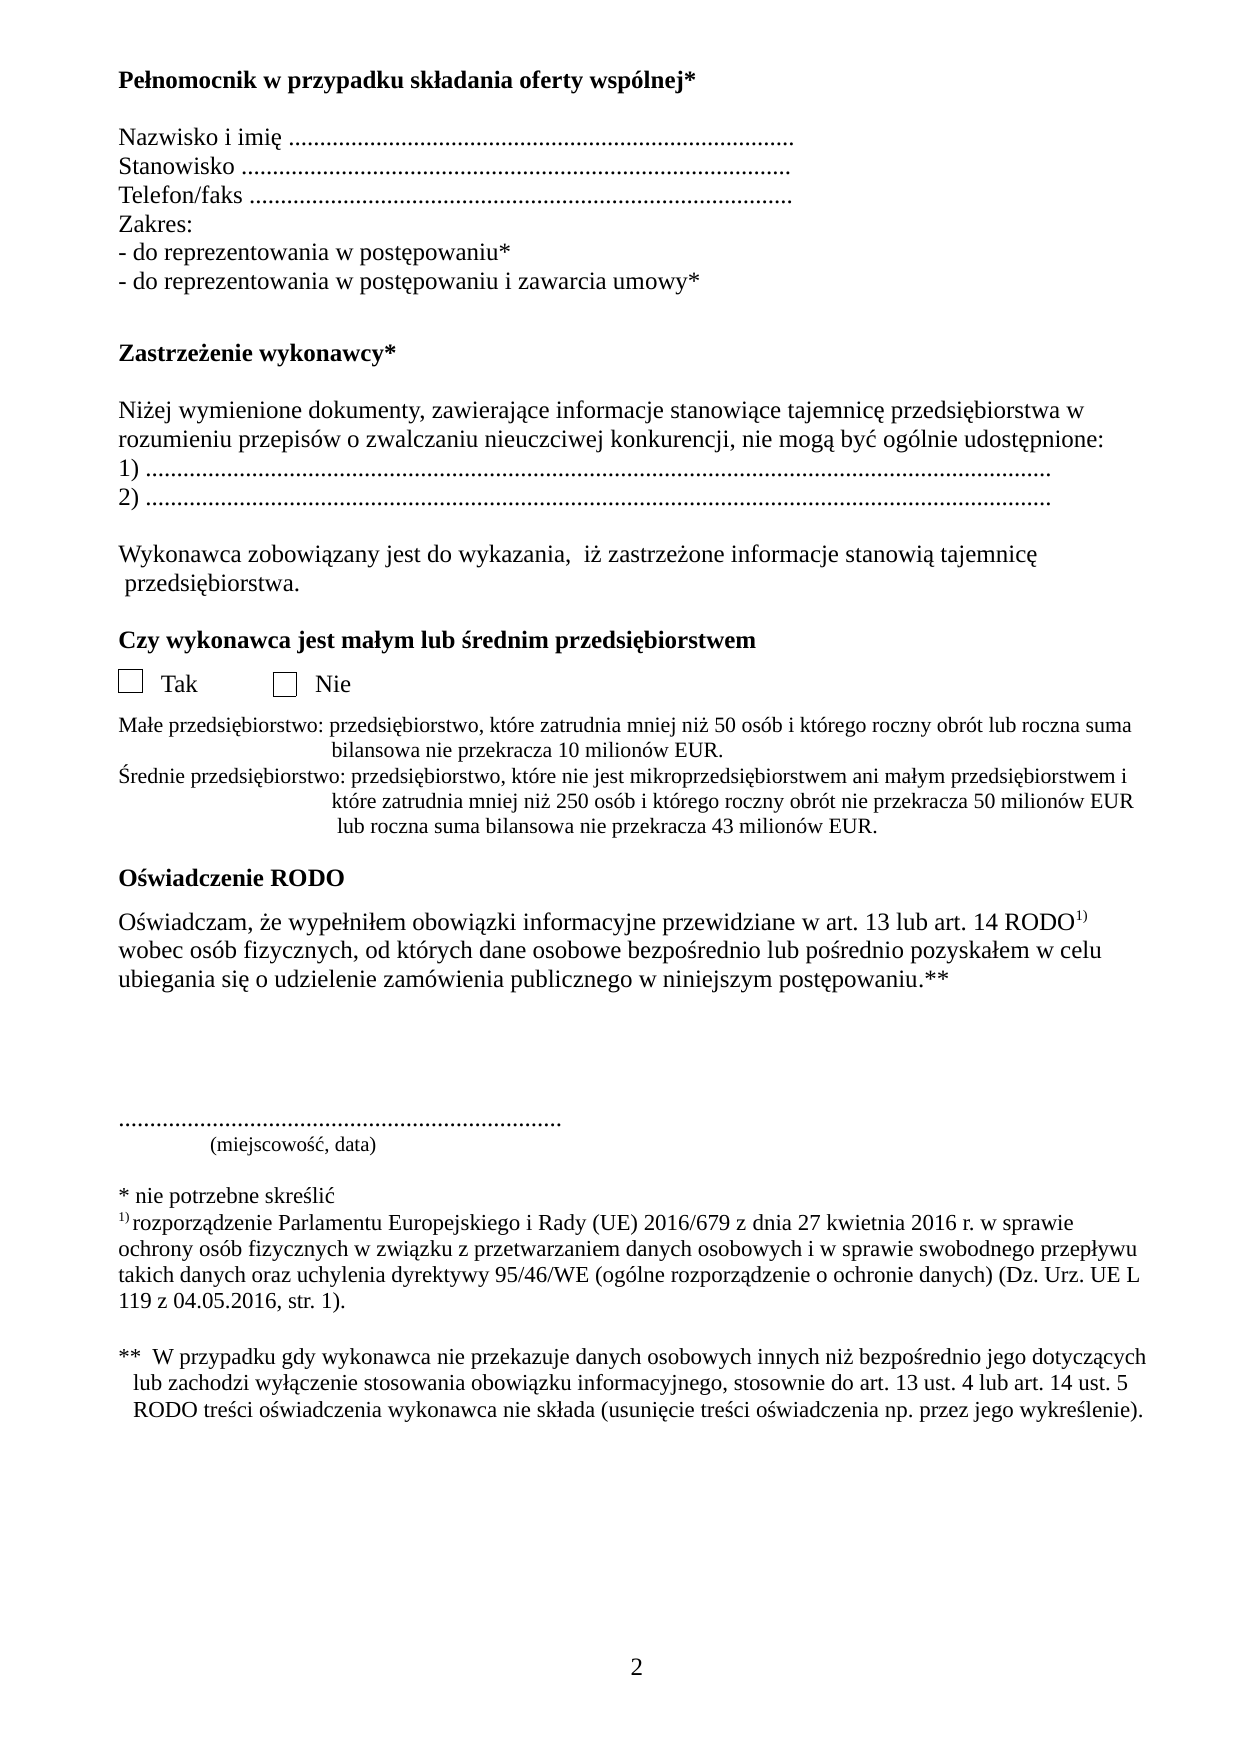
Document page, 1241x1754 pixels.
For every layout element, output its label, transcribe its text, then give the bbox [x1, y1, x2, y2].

text Wykonawca zobowiązany jest do wykazania, iż zastrzeżone informacje stanowią tajemnicę [118, 539, 1152, 568]
text (miejscowość, data) [118, 1132, 1152, 1156]
subtitle Zastrzeżenie wykonawcy* [118, 338, 1152, 367]
text - do reprezentowania w postępowaniu i zawarcia umowy* [118, 266, 1152, 295]
text Zakres: [118, 209, 1152, 237]
text 1) rozporządzenie Parlamentu Europejskiego i Rady (UE) 2016/679 z dnia 27 kwietnia 2016 r. w sprawie ochrony osób fizycznych w związku z przetwarzaniem danych osobowych i w sprawie swobodnego przepływu takich danych oraz uchylenia dyrektywy 95/46/WE (ogólne rozporządzenie o ochronie danych) (Dz. Urz. UE L 119 z 04.05.2016, str. 1). [118, 1208, 1152, 1314]
text Nazwisko i imię ................................................................................. [118, 122, 1152, 151]
text - do reprezentowania w postępowaniu* [118, 237, 1152, 266]
text lub roczna suma bilansowa nie przekracza 43 milionów EUR. [118, 813, 1152, 838]
text ** W przypadku gdy wykonawca nie przekazuje danych osobowych innych niż bezpośrednio jego dotyczących lub zachodzi wyłączenie stosowania obowiązku informacyjnego, stosownie do art. 13 ust. 4 lub art. 14 ust. 5 RODO treści oświadczenia wykonawca nie składa (usunięcie treści oświadczenia np. przez jego wykreślenie). [118, 1343, 1152, 1422]
text Małe przedsiębiorstwo: przedsiębiorstwo, które zatrudnia mniej niż 50 osób i którego roczny obrót lub roczna suma [118, 712, 1152, 737]
text Tak Nie [118, 669, 1152, 698]
text ....................................................................... [118, 1103, 1152, 1132]
text bilansowa nie przekracza 10 milionów EUR. [118, 737, 1152, 763]
subtitle Oświadczenie RODO [118, 863, 1152, 892]
text Telefon/faks ....................................................................................... [118, 180, 1152, 209]
text które zatrudnia mniej niż 250 osób i którego roczny obrót nie przekracza 50 milionów EUR [118, 788, 1152, 813]
text Oświadczam, że wypełniłem obowiązki informacyjne przewidziane w art. 13 lub art. 14 RODO1) wobec osób fizycznych, od których dane osobowe bezpośrednio lub pośrednio pozyskałem w celu ubiegania się o udzielenie zamówienia publicznego w niniejszym postępowaniu.** [118, 907, 1152, 993]
text 2) ................................................................................................................................................. [118, 482, 1152, 511]
text * nie potrzebne skreślić [118, 1182, 1152, 1208]
text Niżej wymienione dokumenty, zawierające informacje stanowiące tajemnicę przedsiębiorstwa w rozumieniu przepisów o zwalczaniu nieuczciwej konkurencji, nie mogą być ogólnie udostępnione: [118, 396, 1152, 453]
text przedsiębiorstwa. [118, 568, 1152, 597]
text 1) ................................................................................................................................................. [118, 453, 1152, 482]
text Stanowisko ........................................................................................ [118, 151, 1152, 180]
text Średnie przedsiębiorstwo: przedsiębiorstwo, które nie jest mikroprzedsiębiorstwem ani małym przedsiębiorstwem i [118, 763, 1152, 788]
subtitle Czy wykonawca jest małym lub średnim przedsiębiorstwem [118, 626, 1152, 654]
subtitle Pełnomocnik w przypadku składania oferty wspólnej* [118, 65, 1152, 94]
